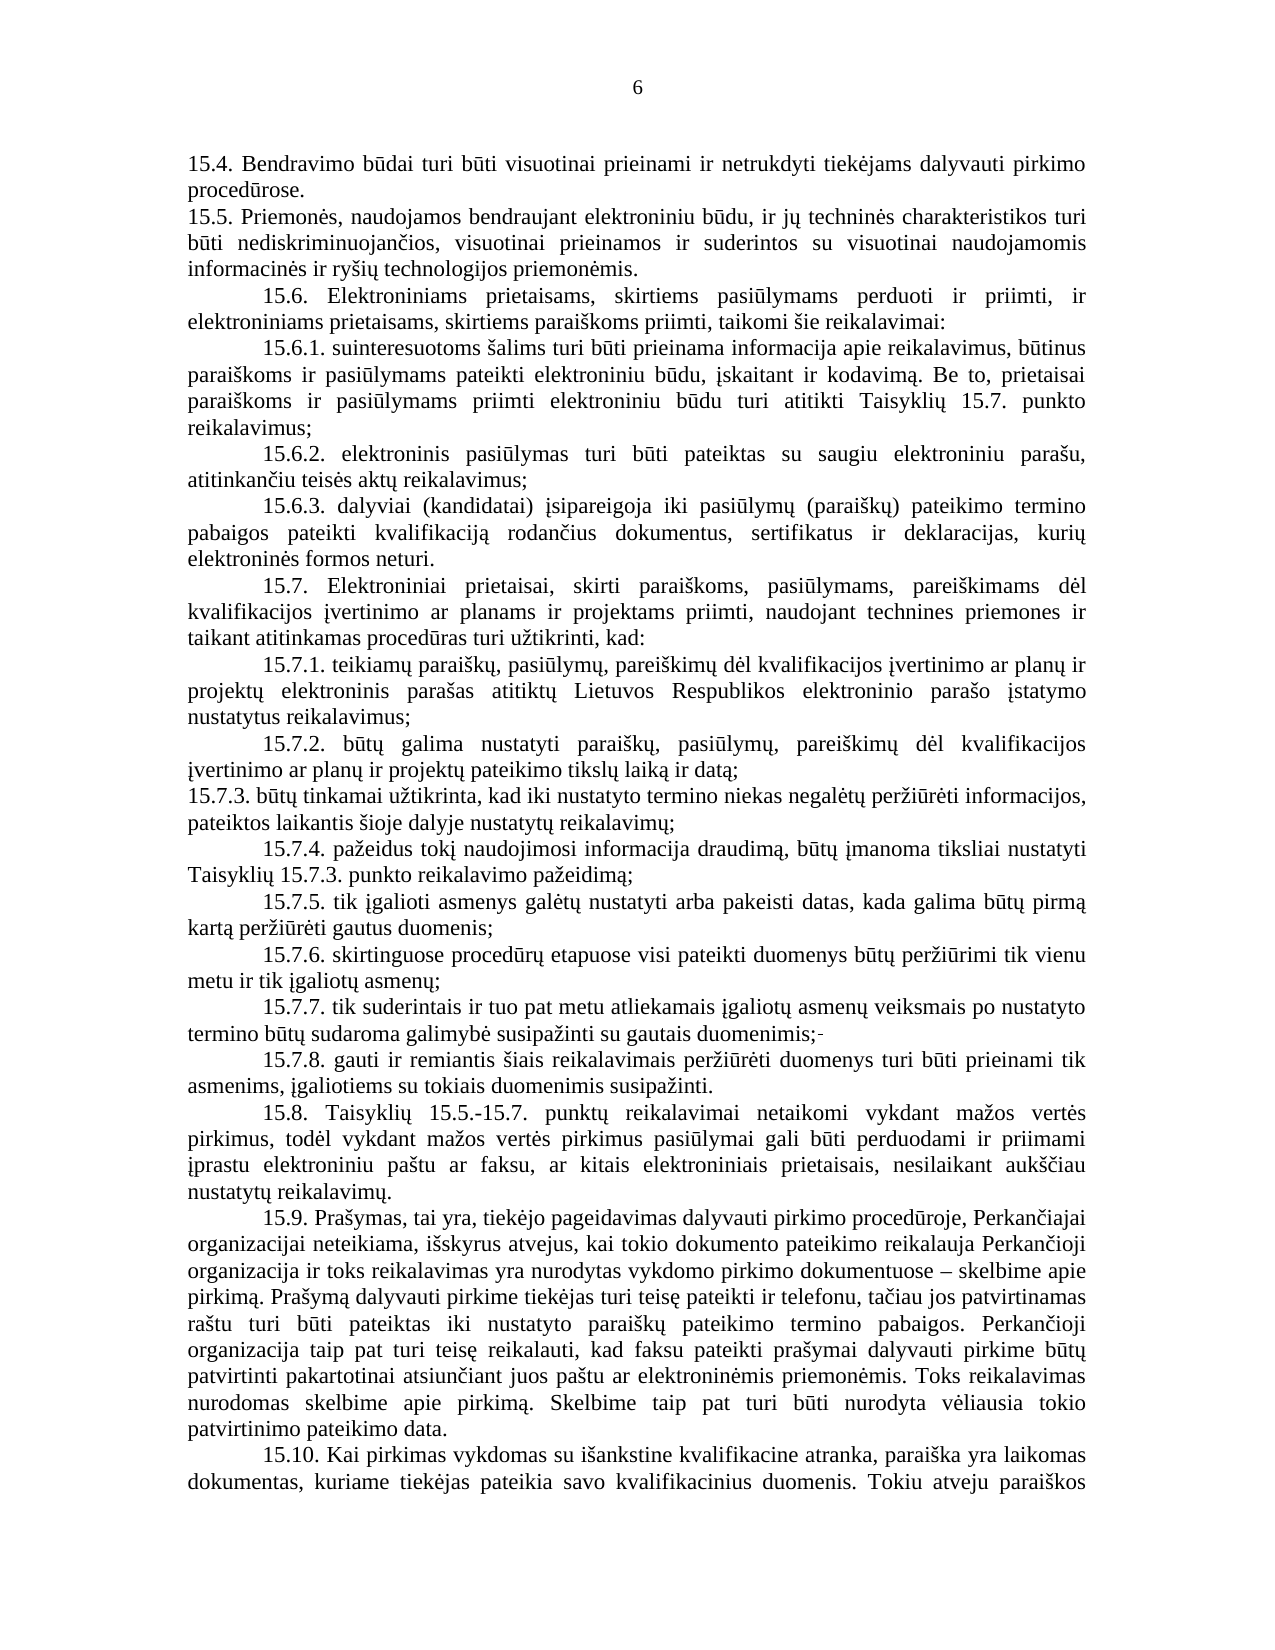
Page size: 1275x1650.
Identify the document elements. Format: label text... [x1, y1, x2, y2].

text 15.10. Kai pirkimas vykdomas su išankstine kvalifikacine atranka, paraiška yra laikomas dokumentas, kuriame tiekėjas pateikia savo kvalifikacinius duomenis. Tokiu atveju paraiškos [187, 1441, 1087, 1494]
text 15.7.7. tik suderintais ir tuo pat metu atliekamais įgaliotų asmenų veiksmais po nustatyto termino būtų sudaroma galimybė susipažinti su gautais duomenimis; [187, 993, 1087, 1046]
text 15.9. Prašymas, tai yra, tiekėjo pageidavimas dalyvauti pirkimo procedūroje, Perkančiajai organizacijai neteikiama, išskyrus atvejus, kai tokio dokumento pateikimo reikalauja Perkančioji organizacija ir toks reikalavimas yra nurodytas vykdomo pirkimo dokumentuose – skelbime apie pirkimą. Prašymą dalyvauti pirkime tiekėjas turi teisę pateikti ir telefonu, tačiau jos patvirtinamas raštu turi būti pateiktas iki nustatyto paraiškų pateikimo termino pabaigos. Perkančioji organizacija taip pat turi teisę reikalauti, kad faksu pateikti prašymai dalyvauti pirkime būtų patvirtinti pakartotinai atsiunčiant juos paštu ar elektroninėmis priemonėmis. Toks reikalavimas nurodomas skelbime apie pirkimą. Skelbime taip pat turi būti nurodyta vėliausia tokio patvirtinimo pateikimo data. [187, 1204, 1087, 1441]
text 15.8. Taisyklių 15.5.-15.7. punktų reikalavimai netaikomi vykdant mažos vertės pirkimus, todėl vykdant mažos vertės pirkimus pasiūlymai gali būti perduodami ir priimami įprastu elektroniniu paštu ar faksu, ar kitais elektroniniais prietaisais, nesilaikant aukščiau nustatytų reikalavimų. [187, 1099, 1087, 1204]
text 15.7.4. pažeidus tokį naudojimosi informacija draudimą, būtų įmanoma tiksliai nustatyti Taisyklių 15.7.3. punkto reikalavimo pažeidimą; [187, 835, 1087, 888]
text 15.7.6. skirtinguose procedūrų etapuose visi pateikti duomenys būtų peržiūrimi tik vienu metu ir tik įgaliotų asmenų; [187, 941, 1087, 993]
text 15.7.5. tik įgalioti asmenys galėtų nustatyti arba pakeisti datas, kada galima būtų pirmą kartą peržiūrėti gautus duomenis; [187, 888, 1087, 941]
text 15.6.2. elektroninis pasiūlymas turi būti pateiktas su saugiu elektroniniu parašu, atitinkančiu teisės aktų reikalavimus; [187, 440, 1087, 493]
text 15.7.1. teikiamų paraiškų, pasiūlymų, pareiškimų dėl kvalifikacijos įvertinimo ar planų ir projektų elektroninis parašas atitiktų Lietuvos Respublikos elektroninio parašo įstatymo nustatytus reikalavimus; [187, 651, 1087, 730]
text 15.7. Elektroniniai prietaisai, skirti paraiškoms, pasiūlymams, pareiškimams dėl kvalifikacijos įvertinimo ar planams ir projektams priimti, naudojant technines priemones ir taikant atitinkamas procedūras turi užtikrinti, kad: [187, 572, 1087, 651]
text 15.7.8. gauti ir remiantis šiais reikalavimais peržiūrėti duomenys turi būti prieinami tik asmenims, įgaliotiems su tokiais duomenimis susipažinti. [187, 1046, 1087, 1099]
text 15.6.3. dalyviai (kandidatai) įsipareigoja iki pasiūlymų (paraiškų) pateikimo termino pabaigos pateikti kvalifikaciją rodančius dokumentus, sertifikatus ir deklaracijas, kurių elektroninės formos neturi. [187, 493, 1087, 572]
text 15.6. Elektroniniams prietaisams, skirtiems pasiūlymams perduoti ir priimti, ir elektroniniams prietaisams, skirtiems paraiškoms priimti, taikomi šie reikalavimai: [187, 282, 1087, 334]
subtitle 15.4. Bendravimo būdai turi būti visuotinai prieinami ir netrukdyti tiekėjams dalyvauti pirkimo procedūrose. [187, 150, 1087, 203]
text 15.7.2. būtų galima nustatyti paraiškų, pasiūlymų, pareiškimų dėl kvalifikacijos įvertinimo ar planų ir projektų pateikimo tikslų laiką ir datą; [187, 730, 1087, 782]
text 15.6.1. suinteresuotoms šalims turi būti prieinama informacija apie reikalavimus, būtinus paraiškoms ir pasiūlymams pateikti elektroniniu būdu, įskaitant ir kodavimą. Be to, prietaisai paraiškoms ir pasiūlymams priimti elektroniniu būdu turi atitikti Taisyklių 15.7. punkto reikalavimus; [187, 334, 1087, 440]
subtitle 15.7.3. būtų tinkamai užtikrinta, kad iki nustatyto termino niekas negalėtų peržiūrėti informacijos, pateiktos laikantis šioje dalyje nustatytų reikalavimų; [187, 782, 1087, 835]
subtitle 15.5. Priemonės, naudojamos bendraujant elektroniniu būdu, ir jų techninės charakteristikos turi būti nediskriminuojančios, visuotinai prieinamos ir suderintos su visuotinai naudojamomis informacinės ir ryšių technologijos priemonėmis. [187, 203, 1087, 282]
